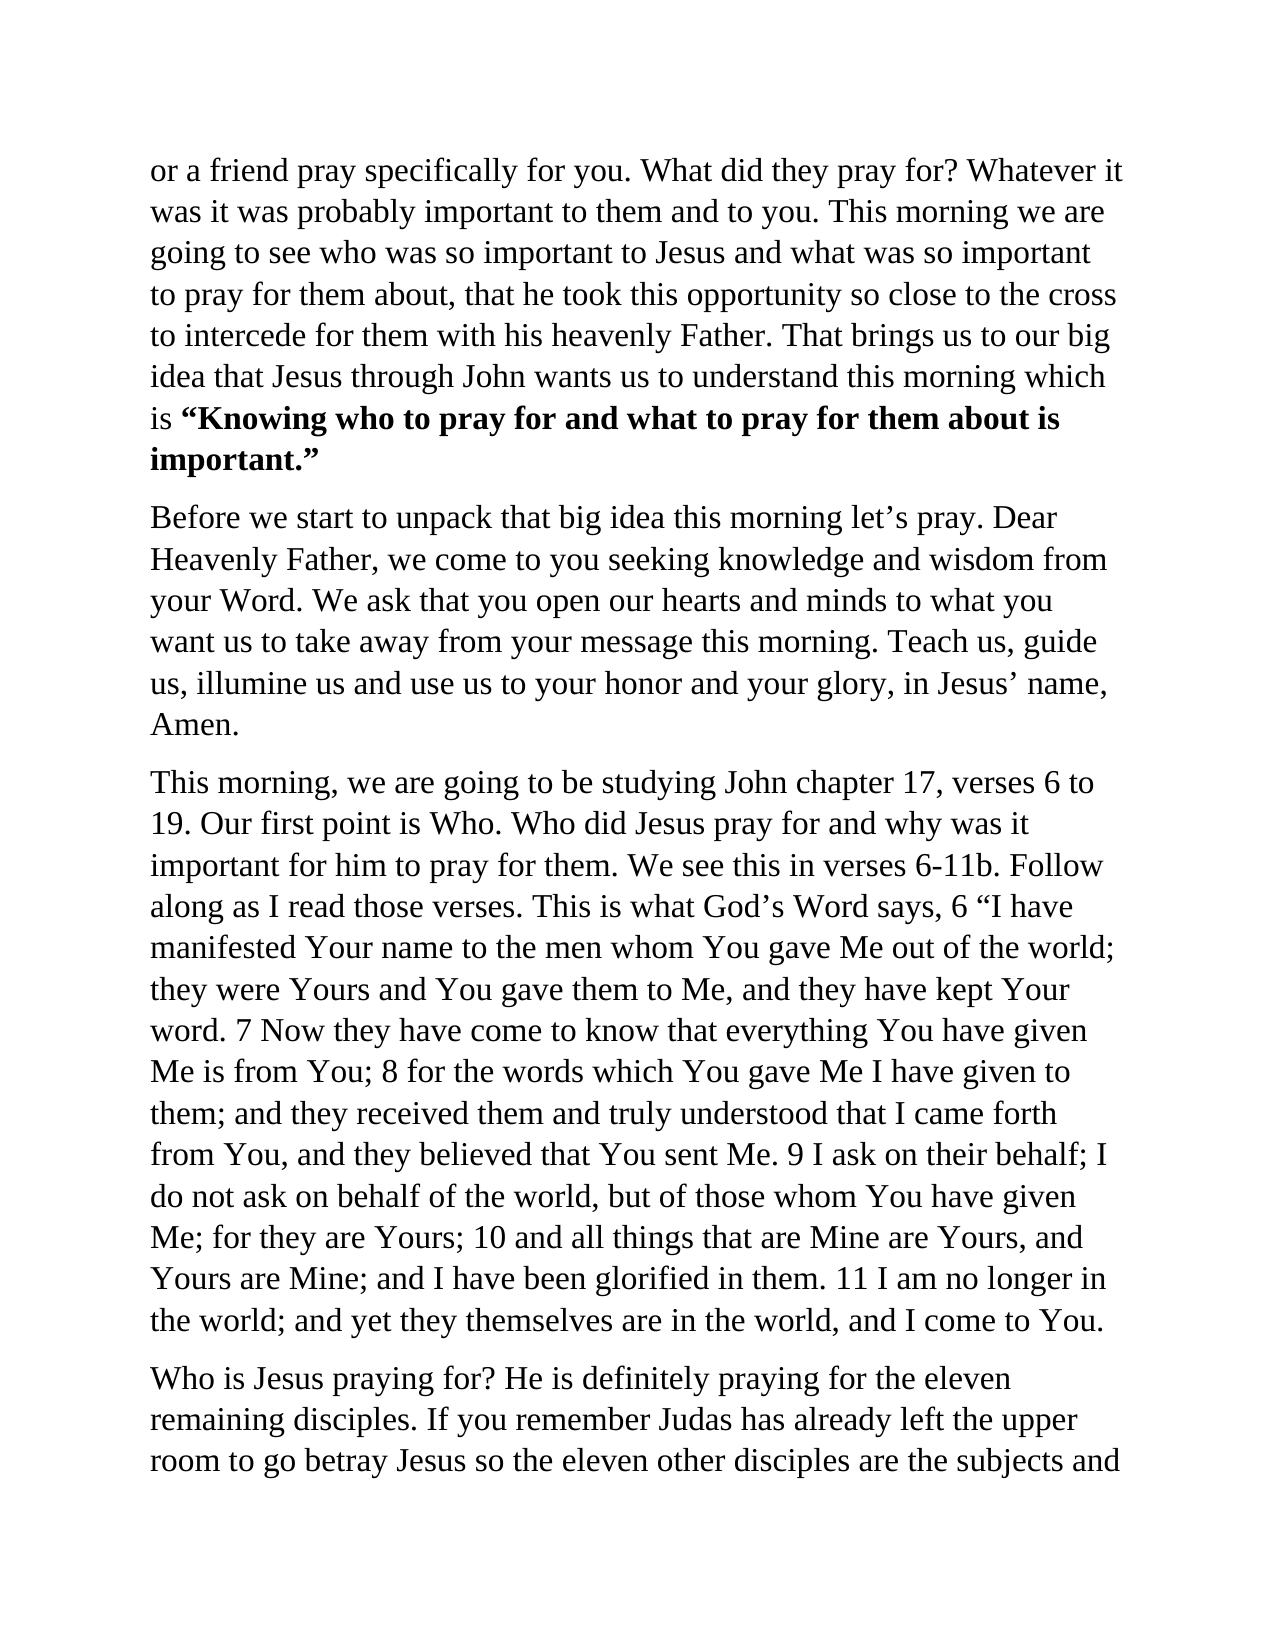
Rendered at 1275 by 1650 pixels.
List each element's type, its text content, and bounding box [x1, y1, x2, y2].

text Before we start to unpack that big idea this morning let’s pray. Dear Heavenly Father, we come to you seeking knowledge and wisdom from your Word. We ask that you open our hearts and minds to what you want us to take away from your message this morning. Teach us, guide us, illumine us and use us to your honor and your glory, in Jesus’ name, Amen. [150, 497, 1125, 743]
text or a friend pray specifically for you. What did they pray for? Whatever it was it was probably important to them and to you. This morning we are going to see who was so important to Jesus and what was so important to pray for them about, that he took this opportunity so close to the cross to intercede for them with his heavenly Father. That brings us to our big idea that Jesus through John wants us to understand this morning which is “Knowing who to pray for and what to pray for them about is important.” [150, 150, 1125, 478]
text Who is Jesus praying for? He is definitely praying for the eleven remaining disciples. If you remember Judas has already left the upper room to go betray Jesus so the eleven other disciples are the subjects and [150, 1358, 1125, 1479]
text This morning, we are going to be studying John chapter 17, verses 6 to 19. Our first point is Who. Who did Jesus pray for and why was it important for him to pray for them. We see this in verses 6-11b. Follow along as I read those verses. This is what God’s Word says, 6 “I have manifested Your name to the men whom You gave Me out of the world; they were Yours and You gave them to Me, and they have kept Your word. 7 Now they have come to know that everything You have given Me is from You; 8 for the words which You gave Me I have given to them; and they received them and truly understood that I came forth from You, and they believed that You sent Me. 9 I ask on their behalf; I do not ask on behalf of the world, but of those whom You have given Me; for they are Yours; 10 and all things that are Mine are Yours, and Yours are Mine; and I have been glorified in them. 11 I am no longer in the world; and yet they themselves are in the world, and I come to You. [150, 762, 1125, 1338]
